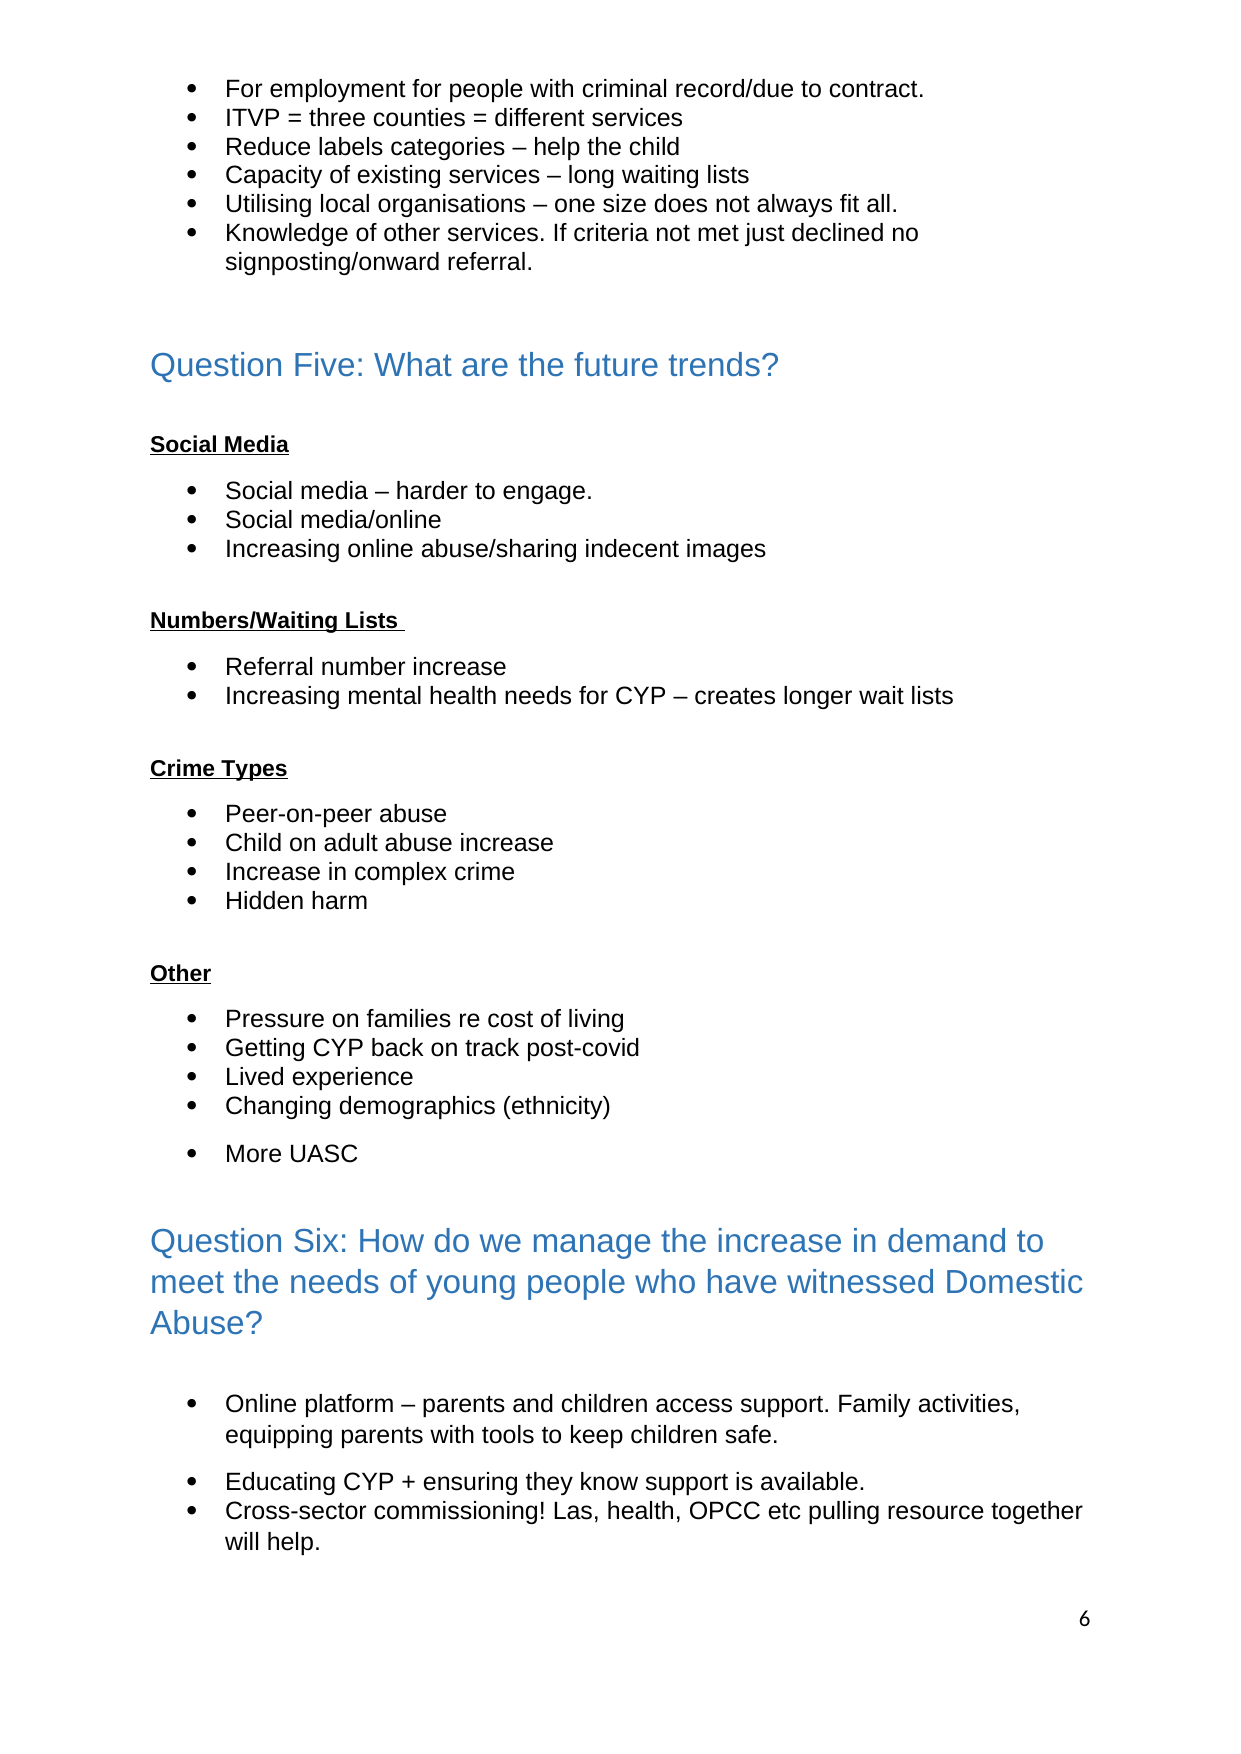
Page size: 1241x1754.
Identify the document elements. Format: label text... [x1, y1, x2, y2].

text Numbers/Waiting Lists [150, 607, 1090, 634]
list ITVP = three counties = different services [187, 103, 1090, 131]
list For employment for people with criminal record/due to contract. [187, 74, 1090, 103]
list Increasing online abuse/sharing indecent images [187, 534, 1090, 563]
subtitle Question Five: What are the future trends? [150, 345, 1090, 384]
list Knowledge of other services. If criteria not met just declined no signposting/onward referral. [187, 218, 1090, 276]
list Increase in complex crime [187, 857, 1090, 886]
list Reduce labels categories – help the child [187, 131, 1090, 160]
list Peer-on-peer abuse [187, 799, 1090, 828]
text Crime Types [150, 755, 1090, 781]
list Online platform – parents and children access support. Family activities, equipping parents with tools to keep children safe. [187, 1389, 1090, 1449]
list Cross-sector commissioning! Las, health, OPCC etc pulling resource together will help. [187, 1496, 1090, 1556]
list Hidden harm [187, 886, 1090, 915]
list Child on adult abuse increase [187, 828, 1090, 857]
list Lived experience [187, 1062, 1090, 1091]
text Other [150, 960, 1090, 986]
list Pressure on families re cost of living [187, 1004, 1090, 1033]
text Social Media [150, 431, 1090, 458]
subtitle Question Six: How do we manage the increase in demand to meet the needs of young people who have witnessed Domestic Abuse? [150, 1221, 1090, 1342]
list Increasing mental health needs for CYP – creates longer wait lists [187, 681, 1090, 710]
list Social media/online [187, 505, 1090, 534]
list More UASC [187, 1138, 1090, 1167]
list Utilising local organisations – one size does not always fit all. [187, 189, 1090, 218]
list Capacity of existing services – long waiting lists [187, 160, 1090, 189]
list Educating CYP + ensuring they know support is available. [187, 1467, 1090, 1496]
list Changing demographics (ethnicity) [187, 1091, 1090, 1120]
list Referral number increase [187, 652, 1090, 681]
list Getting CYP back on track post-covid [187, 1033, 1090, 1062]
list Social media – harder to engage. [187, 476, 1090, 505]
